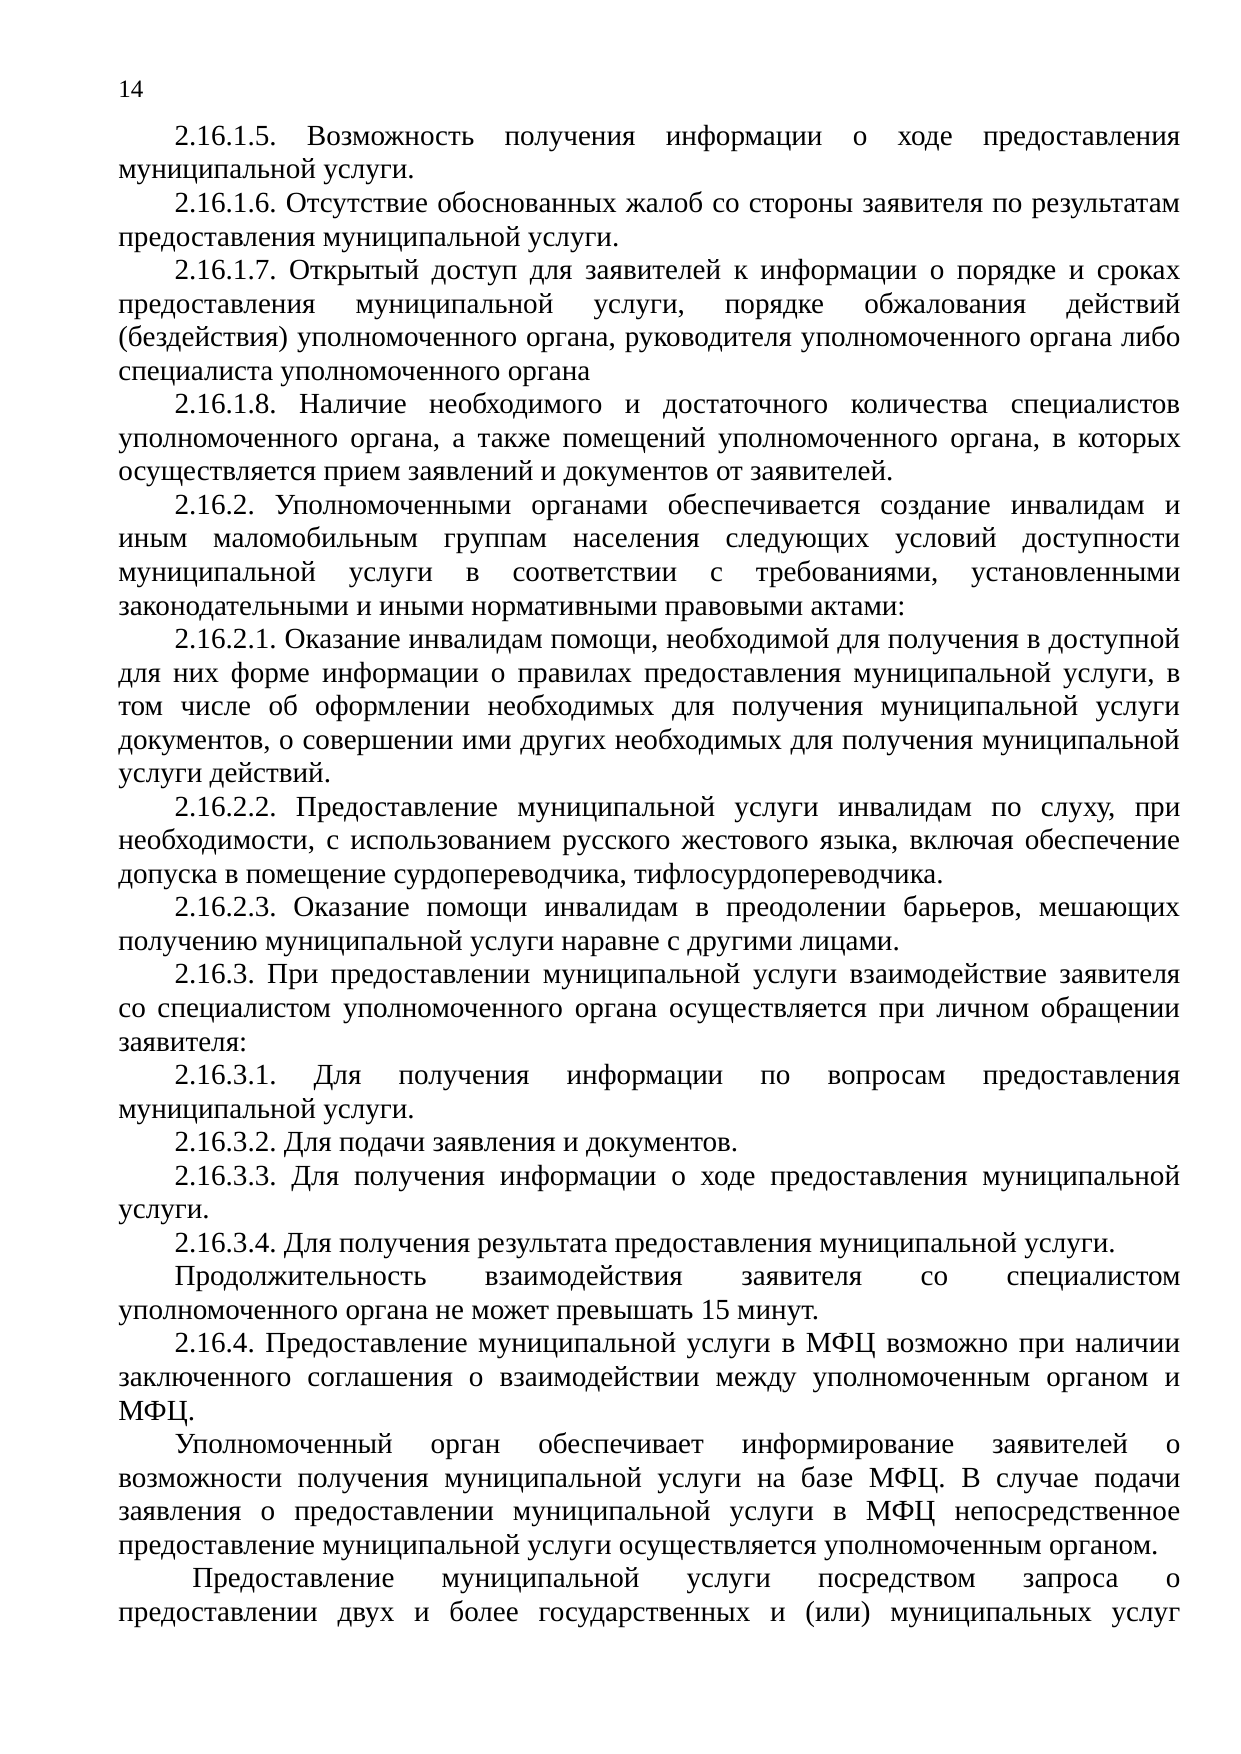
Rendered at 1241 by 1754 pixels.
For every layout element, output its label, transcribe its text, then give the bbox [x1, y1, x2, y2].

text Уполномоченный орган обеспечивает информирование заявителей о возможности получения муниципальной услуги на базе МФЦ. В случае подачи заявления о предоставлении муниципальной услуги в МФЦ непосредственное предоставление муниципальной услуги осуществляется уполномоченным органом. [118, 1426, 1181, 1560]
text 2.16.1.7. Открытый доступ для заявителей к информации о порядке и сроках предоставления муниципальной услуги, порядке обжалования действий (бездействия) уполномоченного органа, руководителя уполномоченного органа либо специалиста уполномоченного органа [118, 252, 1181, 386]
text 2.16.4. Предоставление муниципальной услуги в МФЦ возможно при наличии заключенного соглашения о взаимодействии между уполномоченным органом и МФЦ. [118, 1326, 1181, 1426]
text 2.16.1.6. Отсутствие обоснованных жалоб со стороны заявителя по результатам предоставления муниципальной услуги. [118, 185, 1181, 252]
text 2.16.2.3. Оказание помощи инвалидам в преодолении барьеров, мешающих получению муниципальной услуги наравне с другими лицами. [118, 889, 1181, 957]
text 2.16.3.2. Для подачи заявления и документов. [118, 1124, 1181, 1158]
text 2.16.1.8. Наличие необходимого и достаточного количества специалистов уполномоченного органа, а также помещений уполномоченного органа, в которых осуществляется прием заявлений и документов от заявителей. [118, 386, 1181, 487]
text 2.16.2. Уполномоченными органами обеспечивается создание инвалидам и иным маломобильным группам населения следующих условий доступности муниципальной услуги в соответствии с требованиями, установленными законодательными и иными нормативными правовыми актами: [118, 487, 1181, 621]
text 2.16.3.3. Для получения информации о ходе предоставления муниципальной услуги. [118, 1158, 1181, 1225]
text 2.16.2.2. Предоставление муниципальной услуги инвалидам по слуху, при необходимости, с использованием русского жестового языка, включая обеспечение допуска в помещение сурдопереводчика, тифлосурдопереводчика. [118, 789, 1181, 889]
text 2.16.3.1. Для получения информации по вопросам предоставления муниципальной услуги. [118, 1057, 1181, 1124]
text Продолжительность взаимодействия заявителя со специалистом уполномоченного органа не может превышать 15 минут. [118, 1258, 1181, 1326]
text Предоставление муниципальной услуги посредством запроса о предоставлении двух и более государственных и (или) муниципальных услуг [118, 1560, 1181, 1627]
text 2.16.1.5. Возможность получения информации о ходе предоставления муниципальной услуги. [118, 118, 1181, 185]
text 2.16.2.1. Оказание инвалидам помощи, необходимой для получения в доступной для них форме информации о правилах предоставления муниципальной услуги, в том числе об оформлении необходимых для получения муниципальной услуги документов, о совершении ими других необходимых для получения муниципальной услуги действий. [118, 621, 1181, 789]
text 2.16.3.4. Для получения результата предоставления муниципальной услуги. [118, 1225, 1181, 1258]
text 2.16.3. При предоставлении муниципальной услуги взаимодействие заявителя со специалистом уполномоченного органа осуществляется при личном обращении заявителя: [118, 957, 1181, 1057]
